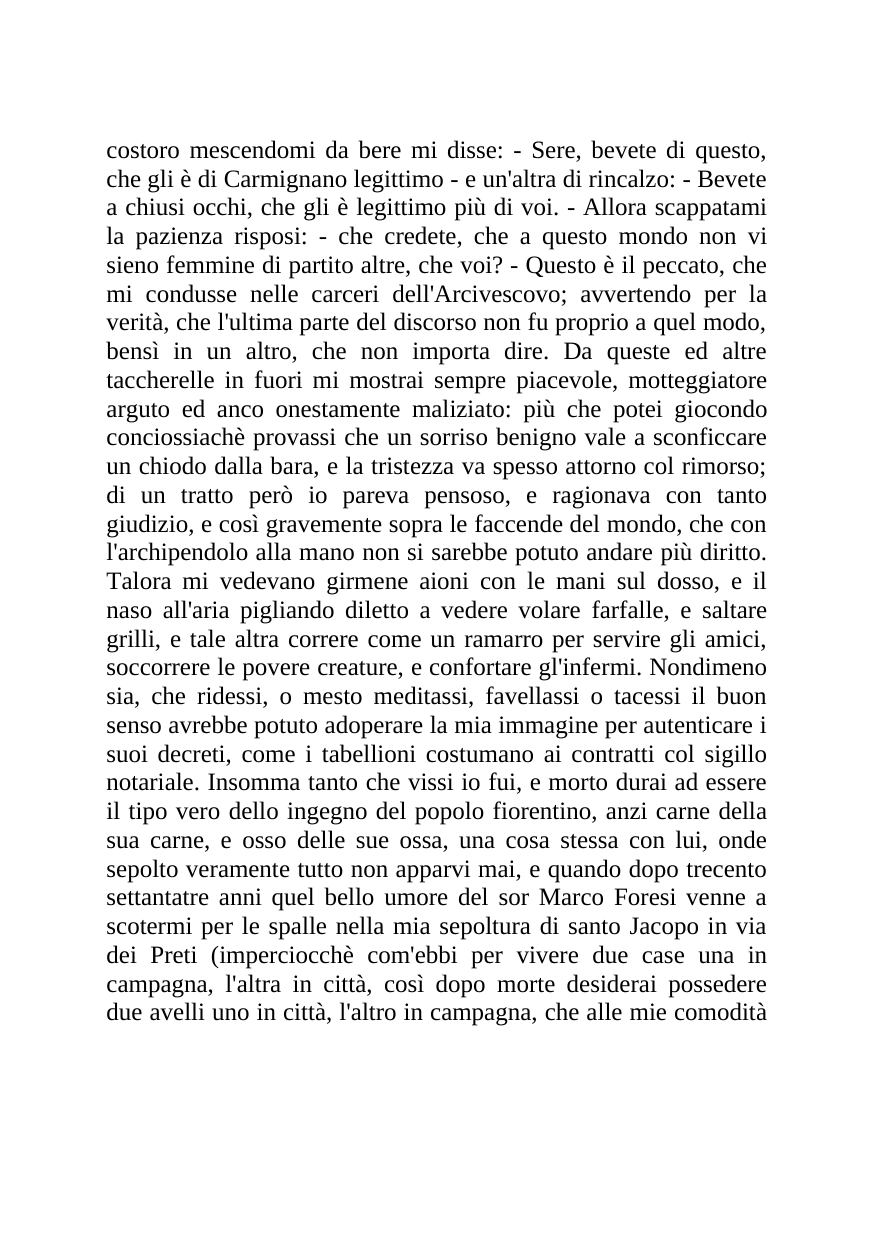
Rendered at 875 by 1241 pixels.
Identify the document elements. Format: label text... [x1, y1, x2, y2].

text costoro mescendomi da bere mi disse: - Sere, bevete di questo, che gli è di Carmignano legittimo - e un'altra di rincalzo: - Bevete a chiusi occhi, che gli è legittimo più di voi. - Allora scappatami la pazienza risposi: - che credete, che a questo mondo non vi sieno femmine di partito altre, che voi? - Questo è il peccato, che mi condusse nelle carceri dell'Arcivescovo; avvertendo per la verità, che l'ultima parte del discorso non fu proprio a quel modo, bensì in un altro, che non importa dire. Da queste ed altre taccherelle in fuori mi mostrai sempre piacevole, motteggiatore arguto ed anco onestamente maliziato: più che potei giocondo conciossiachè provassi che un sorriso benigno vale a sconficcare un chiodo dalla bara, e la tristezza va spesso attorno col rimorso; di un tratto però io pareva pensoso, e ragionava con tanto giudizio, e così gravemente sopra le faccende del mondo, che con l'archipendolo alla mano non si sarebbe potuto andare più diritto. Talora mi vedevano girmene aioni con le mani sul dosso, e il naso all'aria pigliando diletto a vedere volare farfalle, e saltare grilli, e tale altra correre come un ramarro per servire gli amici, soccorrere le povere creature, e confortare gl'infermi. Nondimeno sia, che ridessi, o mesto meditassi, favellassi o tacessi il buon senso avrebbe potuto adoperare la mia immagine per autenticare i suoi decreti, come i tabellioni costumano ai contratti col sigillo notariale. Insomma tanto che vissi io fui, e morto durai ad essere il tipo vero dello ingegno del popolo fiorentino, anzi carne della sua carne, e osso delle sue ossa, una cosa stessa con lui, onde sepolto veramente tutto non apparvi mai, e quando dopo trecento settantatre anni quel bello umore del sor Marco Foresi venne a scotermi per le spalle nella mia sepoltura di santo Jacopo in via dei Preti (imperciocchè com'ebbi per vivere due case una in campagna, l'altra in città, così dopo morte desiderai possedere due avelli uno in città, l'altro in campagna, che alle mie comodità [106, 135, 768, 1026]
